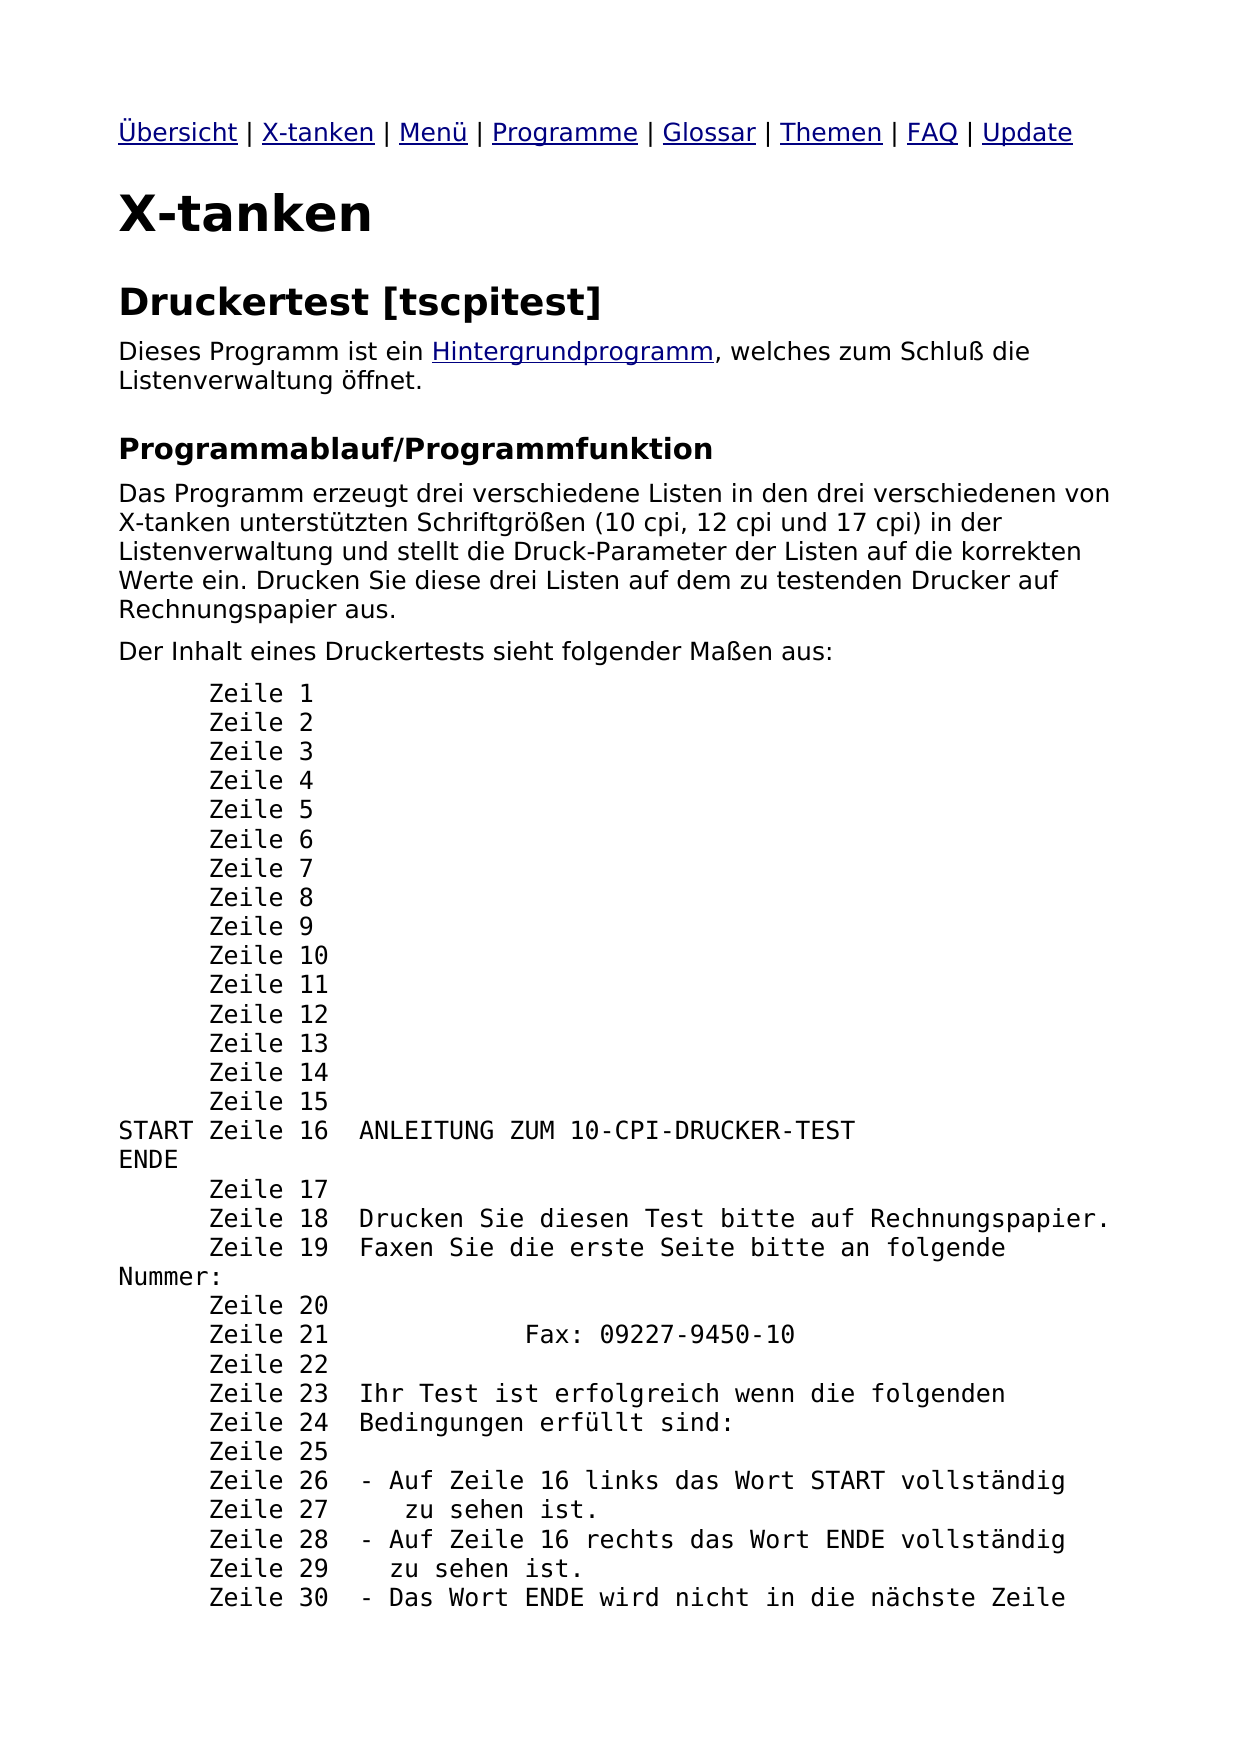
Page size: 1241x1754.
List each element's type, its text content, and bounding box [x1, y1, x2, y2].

subtitle Druckertest [tscpitest] [118, 281, 1122, 324]
text Dieses Programm ist ein Hintergrundprogramm, welches zum Schluß die Listenverwaltung öffnet. [118, 337, 1122, 395]
text Das Programm erzeugt drei verschiedene Listen in den drei verschiedenen von X-tanken unterstützten Schriftgrößen (10 cpi, 12 cpi und 17 cpi) in der Listenverwaltung und stellt die Druck-Parameter der Listen auf die korrekten Werte ein. Drucken Sie diese drei Listen auf dem zu testenden Drucker auf Rechnungspapier aus. [118, 479, 1122, 625]
subtitle X-tanken [118, 185, 1122, 243]
text Zeile 1 Zeile 2 Zeile 3 Zeile 4 Zeile 5 Zeile 6 Zeile 7 Zeile 8 Zeile 9 Zeile 10 Zeile 11 Zeile 12 Zeile 13 Zeile 14 Zeile 15 START Zeile 16 ANLEITUNG ZUM 10-CPI-DRUCKER-TEST ENDE Zeile 17 Zeile 18 Drucken Sie diesen Test bitte auf Rechnungspapier. Zeile 19 Faxen Sie die erste Seite bitte an folgende Nummer: Zeile 20 Zeile 21 Fax: 09227-9450-10 Zeile 22 Zeile 23 Ihr Test ist erfolgreich wenn die folgenden Zeile 24 Bedingungen erfüllt sind: Zeile 25 Zeile 26 - Auf Zeile 16 links das Wort START vollständig Zeile 27 zu sehen ist. Zeile 28 - Auf Zeile 16 rechts das Wort ENDE vollständig Zeile 29 zu sehen ist. Zeile 30 - Das Wort ENDE wird nicht in die nächste Zeile [118, 679, 1122, 1612]
subtitle Programmablauf/Programmfunktion [118, 432, 1122, 466]
text Übersicht | X-tanken | Menü | Programme | Glossar | Themen | FAQ | Update [118, 118, 1122, 147]
text Der Inhalt eines Druckertests sieht folgender Maßen aus: [118, 637, 1122, 666]
